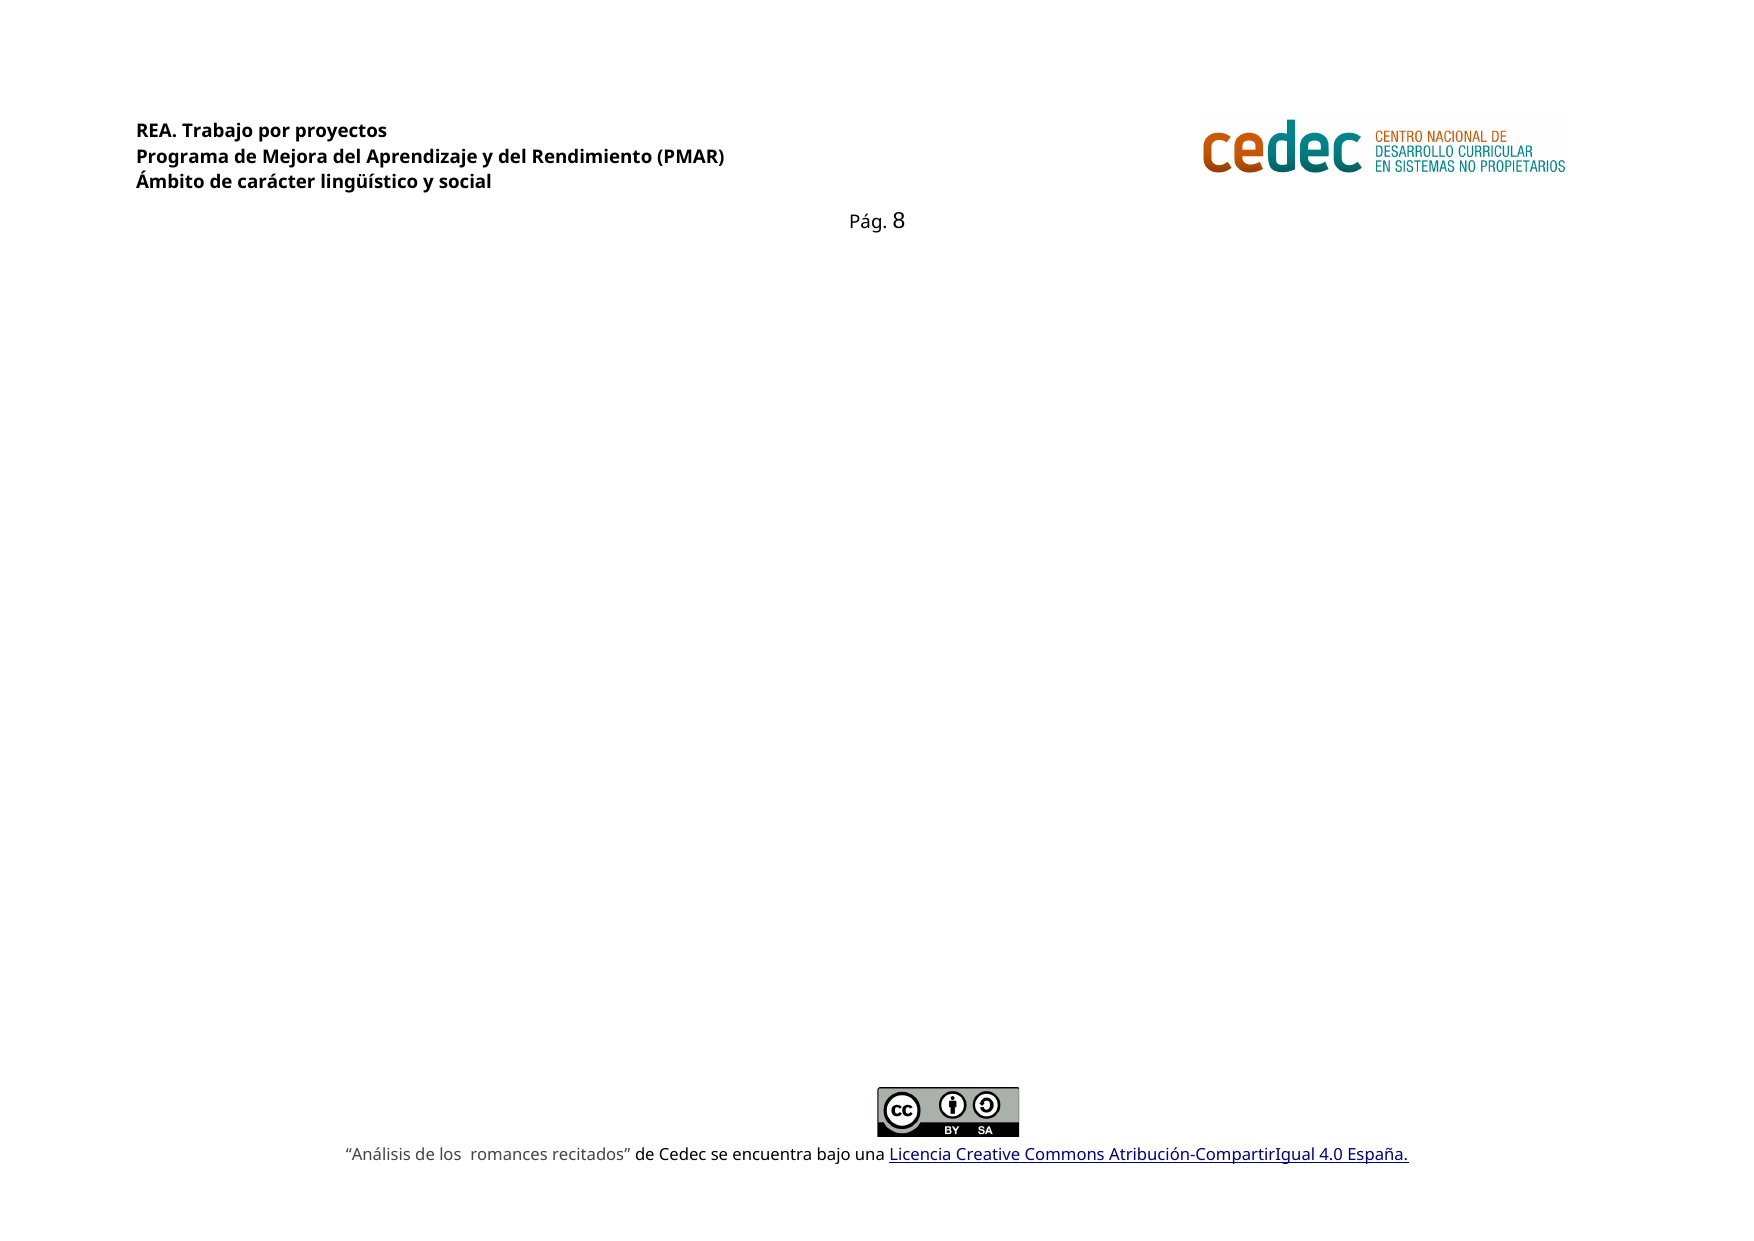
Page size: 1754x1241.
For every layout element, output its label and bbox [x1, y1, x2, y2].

picture [1202, 117, 1567, 174]
picture [877, 1087, 1020, 1137]
